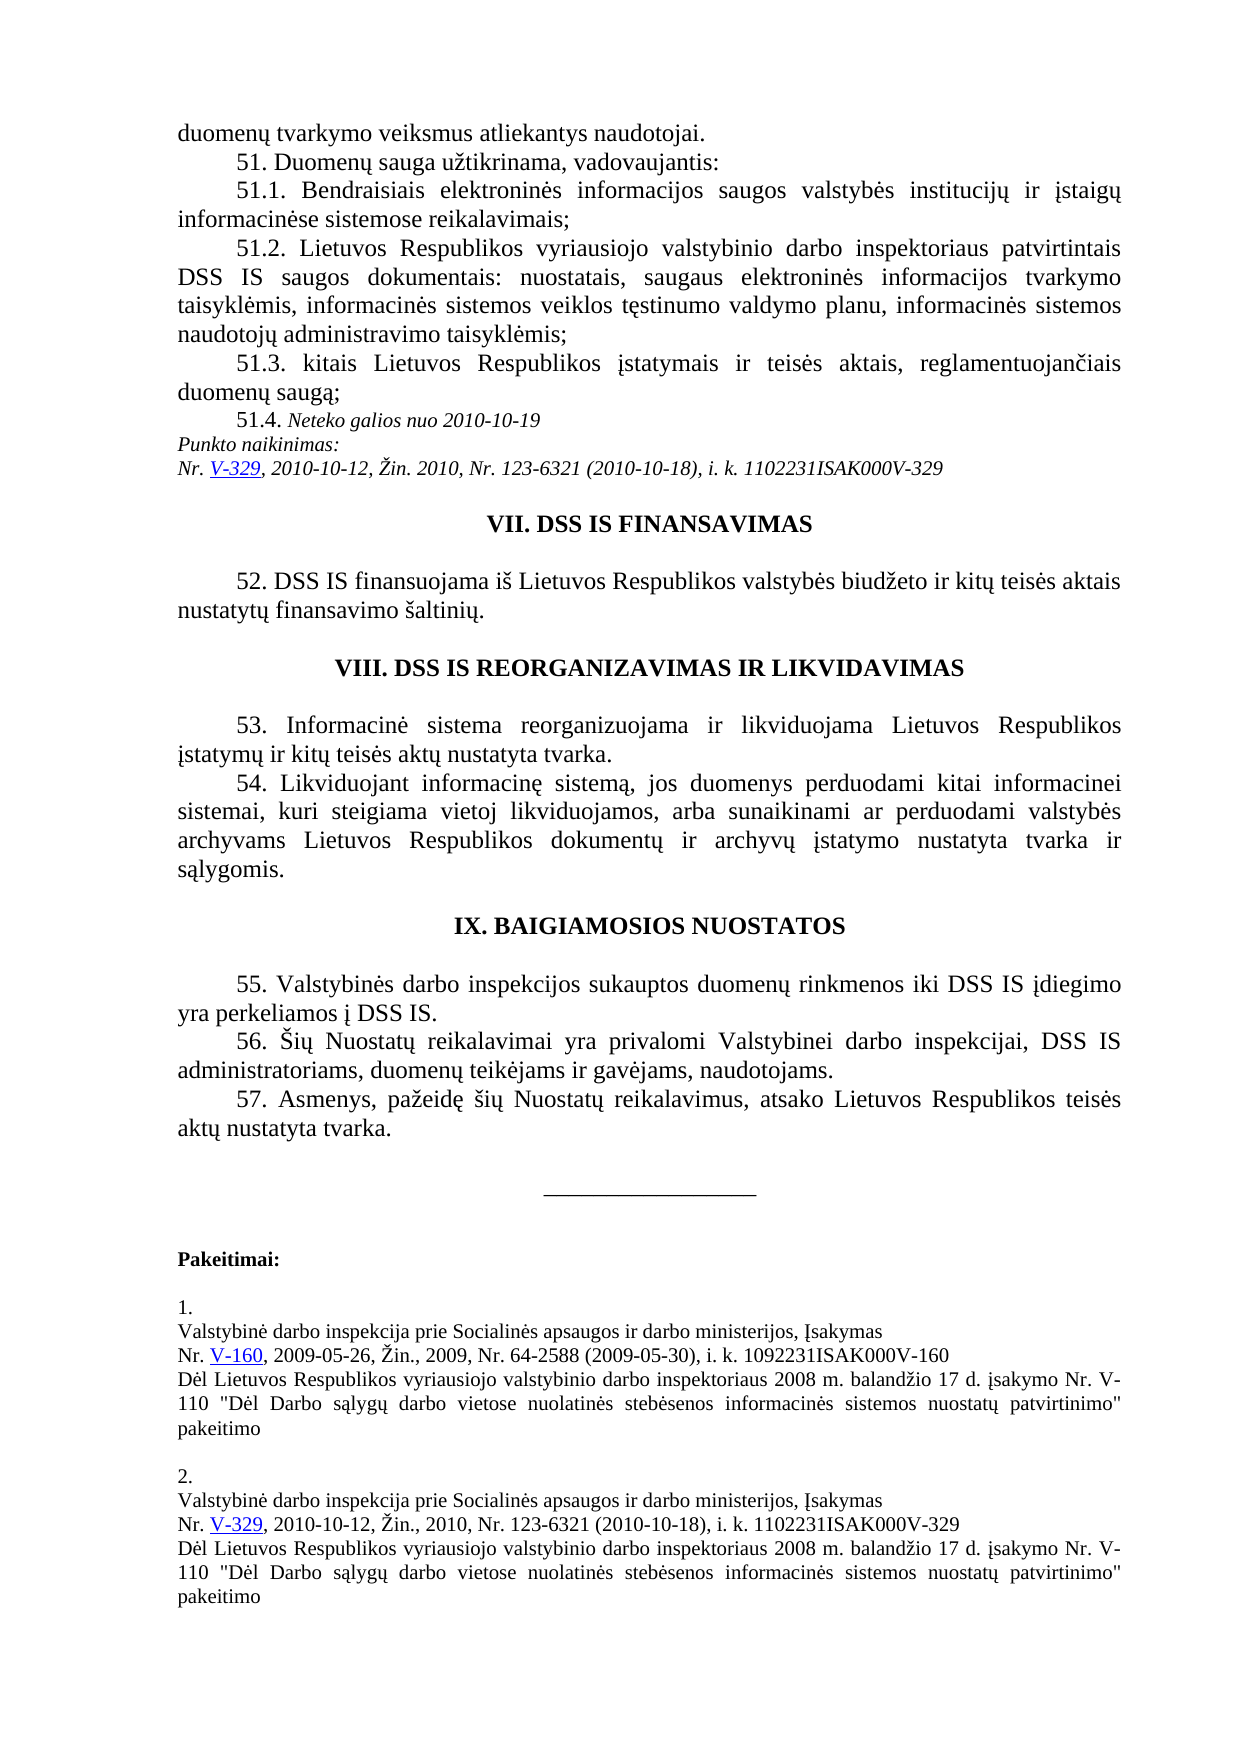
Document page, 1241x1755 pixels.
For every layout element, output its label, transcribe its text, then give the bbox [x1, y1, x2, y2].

text Dėl Lietuvos Respublikos vyriausiojo valstybinio darbo inspektoriaus 2008 m. balandžio 17 d. įsakymo Nr. V-110 "Dėl Darbo sąlygų darbo vietose nuolatinės stebėsenos informacinės sistemos nuostatų patvirtinimo" pakeitimo [177, 1367, 1122, 1439]
text Valstybinė darbo inspekcija prie Socialinės apsaugos ir darbo ministerijos, Įsakymas [177, 1488, 1122, 1512]
text VII. DSS IS FINANSAVIMAS [177, 509, 1122, 538]
text 51. Duomenų sauga užtikrinama, vadovaujantis: [177, 147, 1122, 176]
text 51.1. Bendraisiais elektroninės informacijos saugos valstybės institucijų ir įstaigų informacinėse sistemose reikalavimais; [177, 176, 1122, 233]
text duomenų tvarkymo veiksmus atliekantys naudotojai. [177, 118, 1122, 147]
text 55. Valstybinės darbo inspekcijos sukauptos duomenų rinkmenos iki DSS IS įdiegimo yra perkeliamos į DSS IS. [177, 969, 1122, 1026]
text 51.4. Neteko galios nuo 2010-10-19 [177, 406, 1122, 432]
text 53. Informacinė sistema reorganizuojama ir likviduojama Lietuvos Respublikos įstatymų ir kitų teisės aktų nustatyta tvarka. [177, 710, 1122, 768]
text Nr. V-160, 2009-05-26, Žin., 2009, Nr. 64-2588 (2009-05-30), i. k. 1092231ISAK000V-160 [177, 1343, 1122, 1367]
text VIII. DSS IS REORGANIZAVIMAS IR LIKVIDAVIMAS [177, 653, 1122, 681]
text 2. [177, 1463, 1122, 1488]
text Pakeitimai: [177, 1247, 1122, 1271]
text 56. Šių Nuostatų reikalavimai yra privalomi Valstybinei darbo inspekcijai, DSS IS administratoriams, duomenų teikėjams ir gavėjams, naudotojams. [177, 1026, 1122, 1084]
text 54. Likviduojant informacinę sistemą, jos duomenys perduodami kitai informacinei sistemai, kuri steigiama vietoj likviduojamos, arba sunaikinami ar perduodami valstybės archyvams Lietuvos Respublikos dokumentų ir archyvų įstatymo nustatyta tvarka ir sąlygomis. [177, 768, 1122, 883]
text Nr. V-329, 2010-10-12, Žin., 2010, Nr. 123-6321 (2010-10-18), i. k. 1102231ISAK000V-329 [177, 1512, 1122, 1536]
text Nr. V-329, 2010-10-12, Žin. 2010, Nr. 123-6321 (2010-10-18), i. k. 1102231ISAK000V-329 [177, 456, 1122, 480]
text 52. DSS IS finansuojama iš Lietuvos Respublikos valstybės biudžeto ir kitų teisės aktais nustatytų finansavimo šaltinių. [177, 566, 1122, 624]
text Punkto naikinimas: [177, 432, 1122, 456]
text Valstybinė darbo inspekcija prie Socialinės apsaugos ir darbo ministerijos, Įsakymas [177, 1319, 1122, 1343]
text _________________ [177, 1170, 1122, 1199]
text 51.3. kitais Lietuvos Respublikos įstatymais ir teisės aktais, reglamentuojančiais duomenų saugą; [177, 348, 1122, 406]
text 57. Asmenys, pažeidę šių Nuostatų reikalavimus, atsako Lietuvos Respublikos teisės aktų nustatyta tvarka. [177, 1084, 1122, 1141]
text 1. [177, 1295, 1122, 1319]
text Dėl Lietuvos Respublikos vyriausiojo valstybinio darbo inspektoriaus 2008 m. balandžio 17 d. įsakymo Nr. V-110 "Dėl Darbo sąlygų darbo vietose nuolatinės stebėsenos informacinės sistemos nuostatų patvirtinimo" pakeitimo [177, 1536, 1122, 1608]
text 51.2. Lietuvos Respublikos vyriausiojo valstybinio darbo inspektoriaus patvirtintais DSS IS saugos dokumentais: nuostatais, saugaus elektroninės informacijos tvarkymo taisyklėmis, informacinės sistemos veiklos tęstinumo valdymo planu, informacinės sistemos naudotojų administravimo taisyklėmis; [177, 233, 1122, 348]
text IX. BAIGIAMOSIOS NUOSTATOS [177, 911, 1122, 940]
